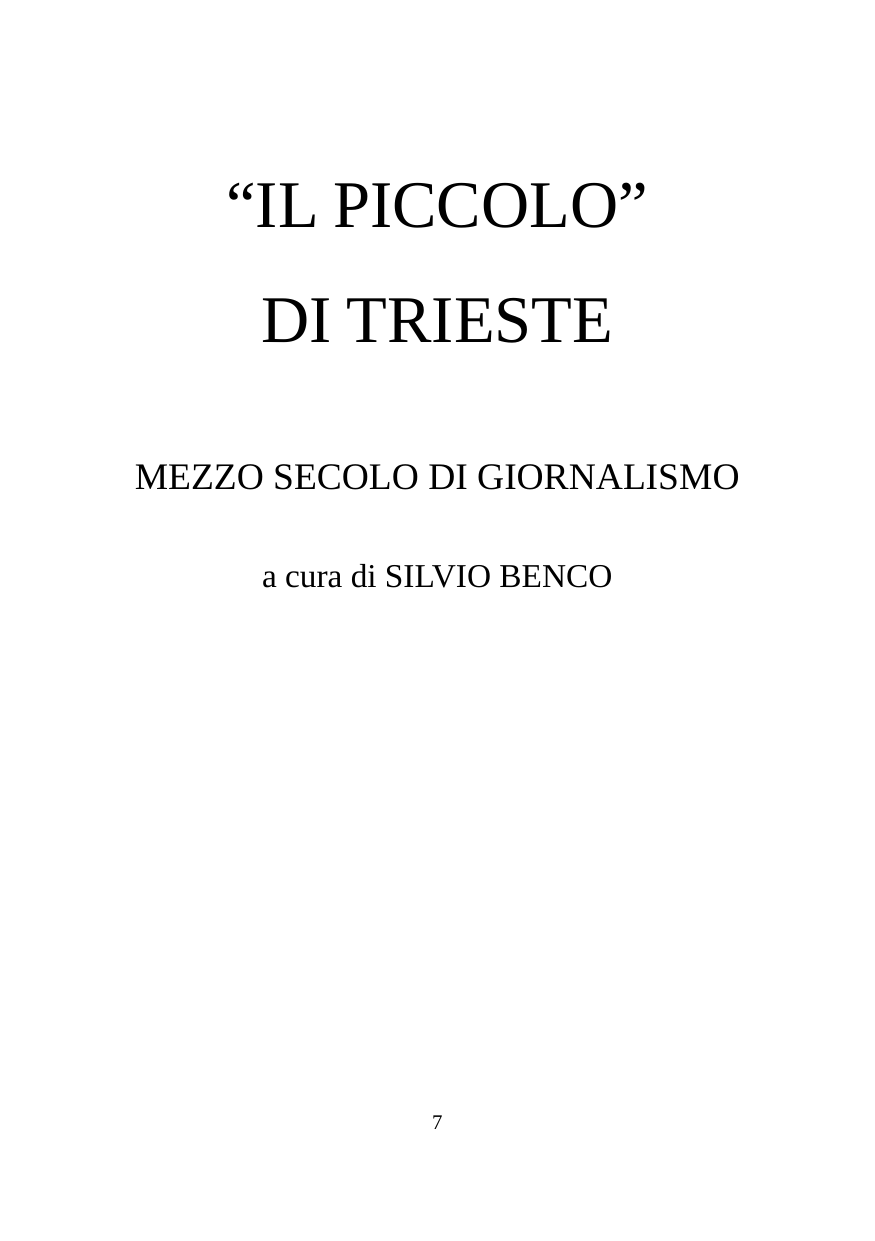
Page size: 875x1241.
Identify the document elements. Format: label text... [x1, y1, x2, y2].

text a cura di SILVIO BENCO [106, 557, 768, 595]
text “IL PICCOLO” DI TRIESTE [106, 165, 768, 357]
text MEZZO SECOLO DI GIORNALISMO [106, 454, 768, 497]
